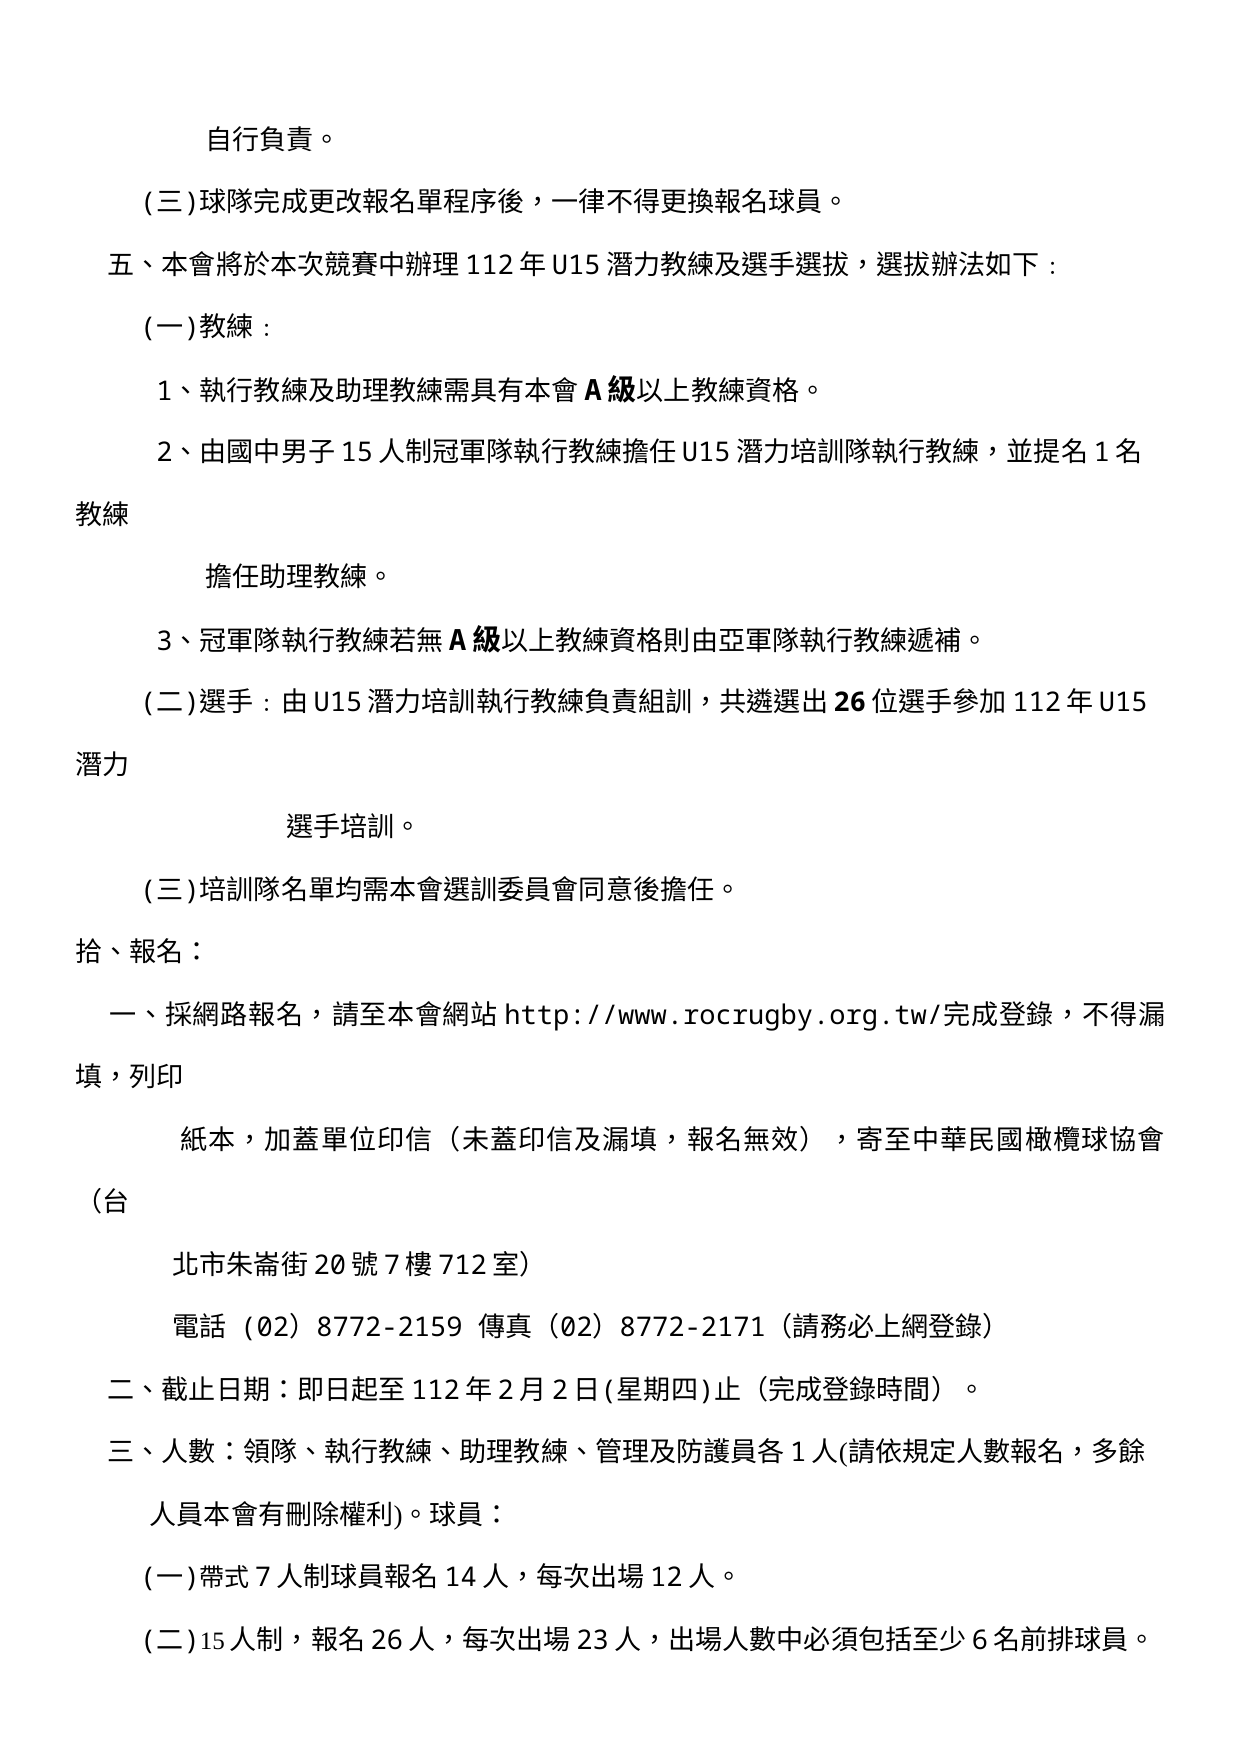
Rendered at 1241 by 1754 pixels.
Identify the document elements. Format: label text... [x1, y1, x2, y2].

text 1、執行教練及助理教練需具有本會A級以上教練資格。 [75, 346, 1165, 408]
text 五、本會將於本次競賽中辦理112年U15潛力教練及選手選拔，選拔辦法如下﹕ [75, 221, 1165, 283]
text 北市朱崙街20號7樓712室） [75, 1221, 1165, 1283]
text 紙本，加蓋單位印信（未蓋印信及漏填，報名無效），寄至中華民國橄欖球協會（台 [75, 1096, 1165, 1221]
text 選手培訓。 [75, 783, 1165, 846]
text (一)教練﹕ [75, 283, 1165, 346]
text 電話 (02）8772-2159 傳真（02）8772-2171（請務必上網登錄） [75, 1283, 1165, 1346]
text 一、採網路報名，請至本會網站http://www.rocrugby.org.tw/完成登錄，不得漏填，列印 [75, 971, 1165, 1096]
text (二)選手﹕由U15潛力培訓執行教練負責組訓，共遴選出26位選手參加112年U15潛力 [75, 658, 1165, 783]
text 拾、報名： [75, 908, 1165, 971]
text (一)帶式7人制球員報名14人，每次出場12人。 [75, 1533, 1165, 1596]
text 自行負責。 [75, 96, 1165, 158]
text (三)培訓隊名單均需本會選訓委員會同意後擔任。 [75, 846, 1165, 908]
text 3、冠軍隊執行教練若無A級以上教練資格則由亞軍隊執行教練遞補。 [75, 596, 1165, 658]
text 人員本會有刪除權利)。球員： [75, 1471, 1165, 1533]
text 擔任助理教練。 [75, 533, 1165, 596]
text (三)球隊完成更改報名單程序後，一律不得更換報名球員。 [75, 158, 1165, 221]
text 2、由國中男子15人制冠軍隊執行教練擔任U15潛力培訓隊執行教練，並提名1名教練 [75, 408, 1165, 533]
text 三、人數：領隊、執行教練、助理教練、管理及防護員各1人(請依規定人數報名，多餘 [75, 1408, 1165, 1471]
text 二、截止日期：即日起至112年2月2日(星期四)止（完成登錄時間）。 [75, 1346, 1165, 1408]
text (二)15人制，報名26人，每次出場23人，出場人數中必須包括至少6名前排球員。 [75, 1596, 1165, 1658]
